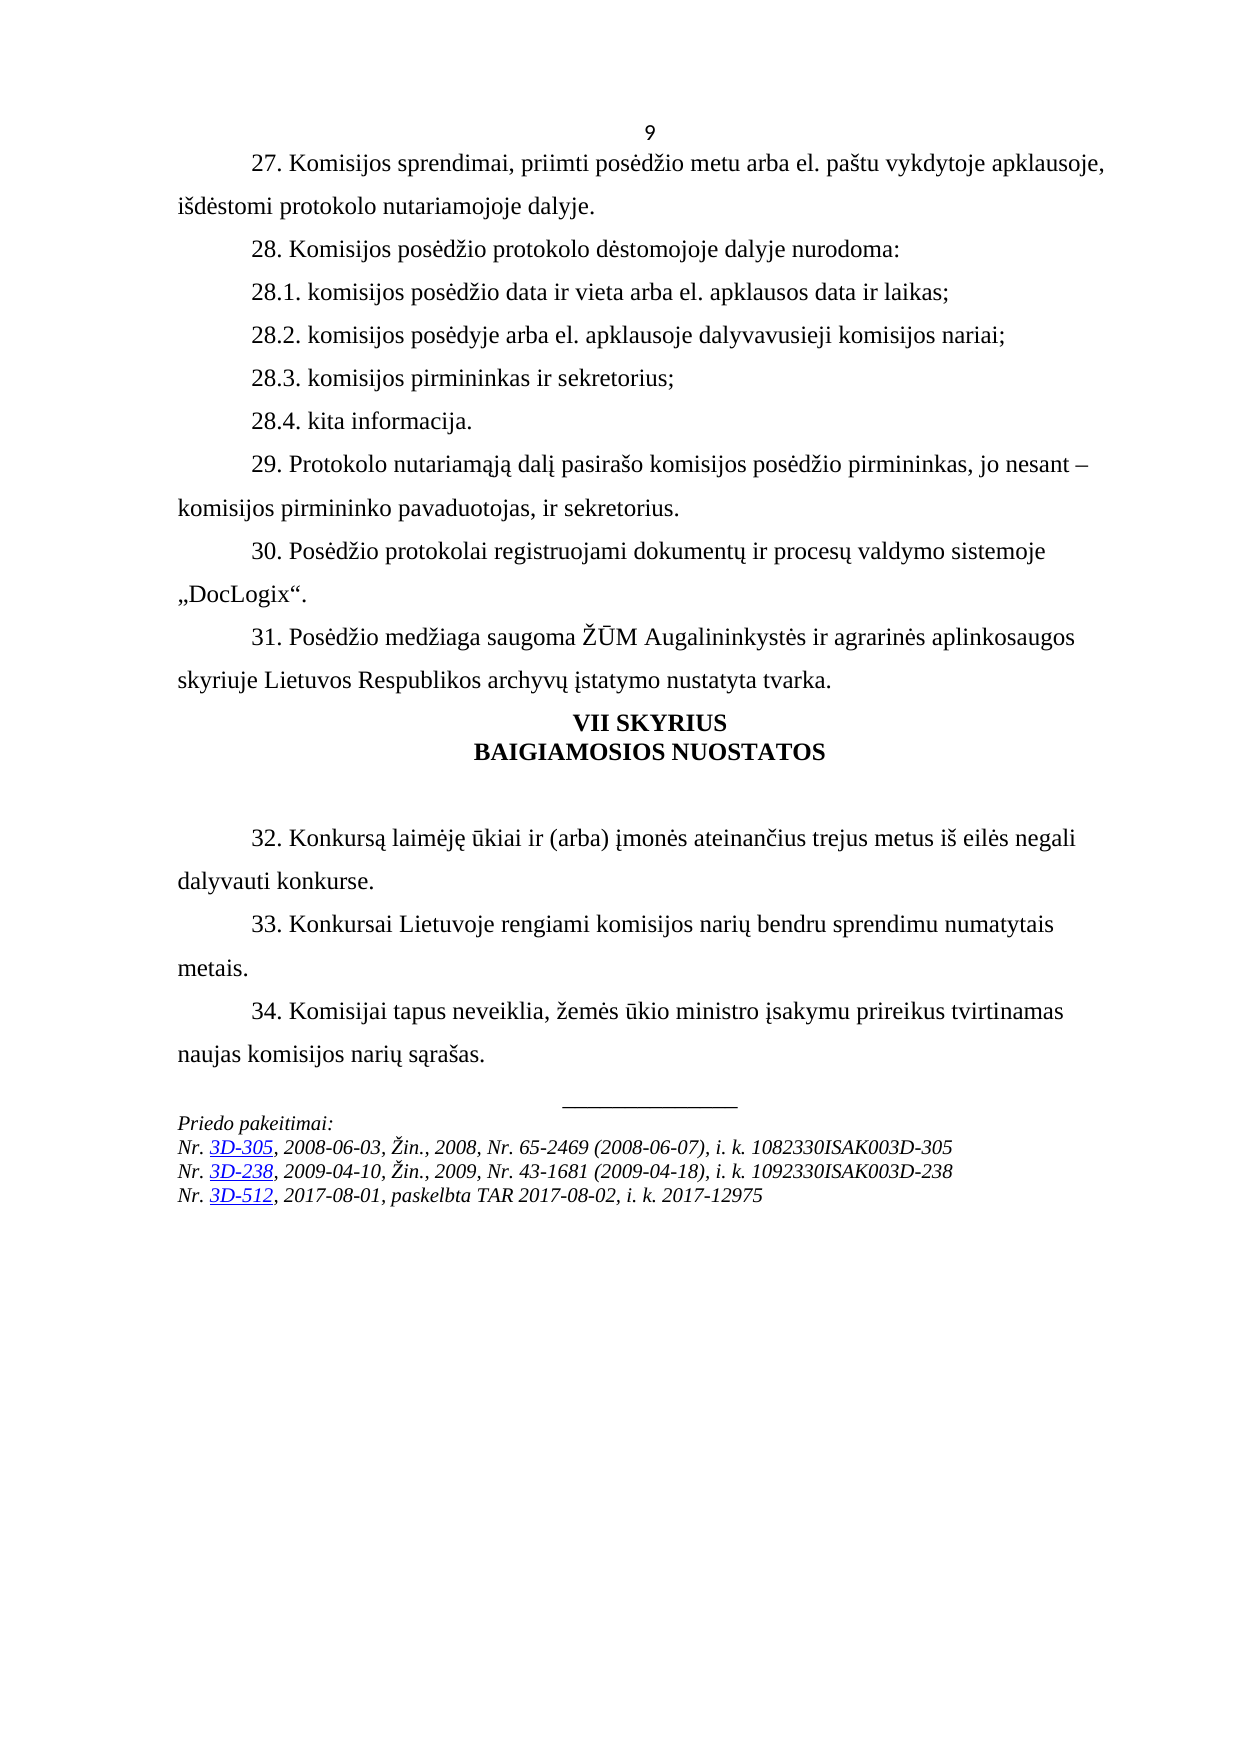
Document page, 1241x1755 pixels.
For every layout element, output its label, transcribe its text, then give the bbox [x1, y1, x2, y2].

text Nr. 3D-238, 2009-04-10, Žin., 2009, Nr. 43-1681 (2009-04-18), i. k. 1092330ISAK003D-238 [177, 1159, 1122, 1183]
text 32. Konkursą laimėję ūkiai ir (arba) įmonės ateinančius trejus metus iš eilės negali dalyvauti konkurse. [177, 823, 1122, 895]
text 28.1. komisijos posėdžio data ir vieta arba el. apklausos data ir laikas; [177, 277, 1122, 306]
text 34. Komisijai tapus neveiklia, žemės ūkio ministro įsakymu prireikus tvirtinamas naujas komisijos narių sąrašas. [177, 996, 1122, 1068]
text 28.2. komisijos posėdyje arba el. apklausoje dalyvavusieji komisijos nariai; [177, 320, 1122, 349]
text Nr. 3D-512, 2017-08-01, paskelbta TAR 2017-08-02, i. k. 2017-12975 [177, 1183, 1122, 1207]
text Nr. 3D-305, 2008-06-03, Žin., 2008, Nr. 65-2469 (2008-06-07), i. k. 1082330ISAK003D-305 [177, 1135, 1122, 1159]
text 28.4. kita informacija. [177, 406, 1122, 435]
text Priedo pakeitimai: [177, 1111, 1122, 1135]
text 33. Konkursai Lietuvoje rengiami komisijos narių bendru sprendimu numatytais metais. [177, 909, 1122, 981]
text 27. Komisijos sprendimai, priimti posėdžio metu arba el. paštu vykdytoje apklausoje, išdėstomi protokolo nutariamojoje dalyje. [177, 148, 1122, 219]
text 28.3. komisijos pirmininkas ir sekretorius; [177, 363, 1122, 392]
text 31. Posėdžio medžiaga saugoma ŽŪM Augalininkystės ir agrarinės aplinkosaugos skyriuje Lietuvos Respublikos archyvų įstatymo nustatyta tvarka. [177, 622, 1122, 694]
text 30. Posėdžio protokolai registruojami dokumentų ir procesų valdymo sistemoje „DocLogix“. [177, 536, 1122, 608]
text 29. Protokolo nutariamąją dalį pasirašo komisijos posėdžio pirmininkas, jo nesant – komisijos pirmininko pavaduotojas, ir sekretorius. [177, 449, 1122, 521]
text 28. Komisijos posėdžio protokolo dėstomojoje dalyje nurodoma: [177, 234, 1122, 263]
text ______________ [177, 1082, 1122, 1111]
text VII SKYRIUS [177, 708, 1122, 737]
text BAIGIAMOSIOS NUOSTATOS [177, 737, 1122, 766]
